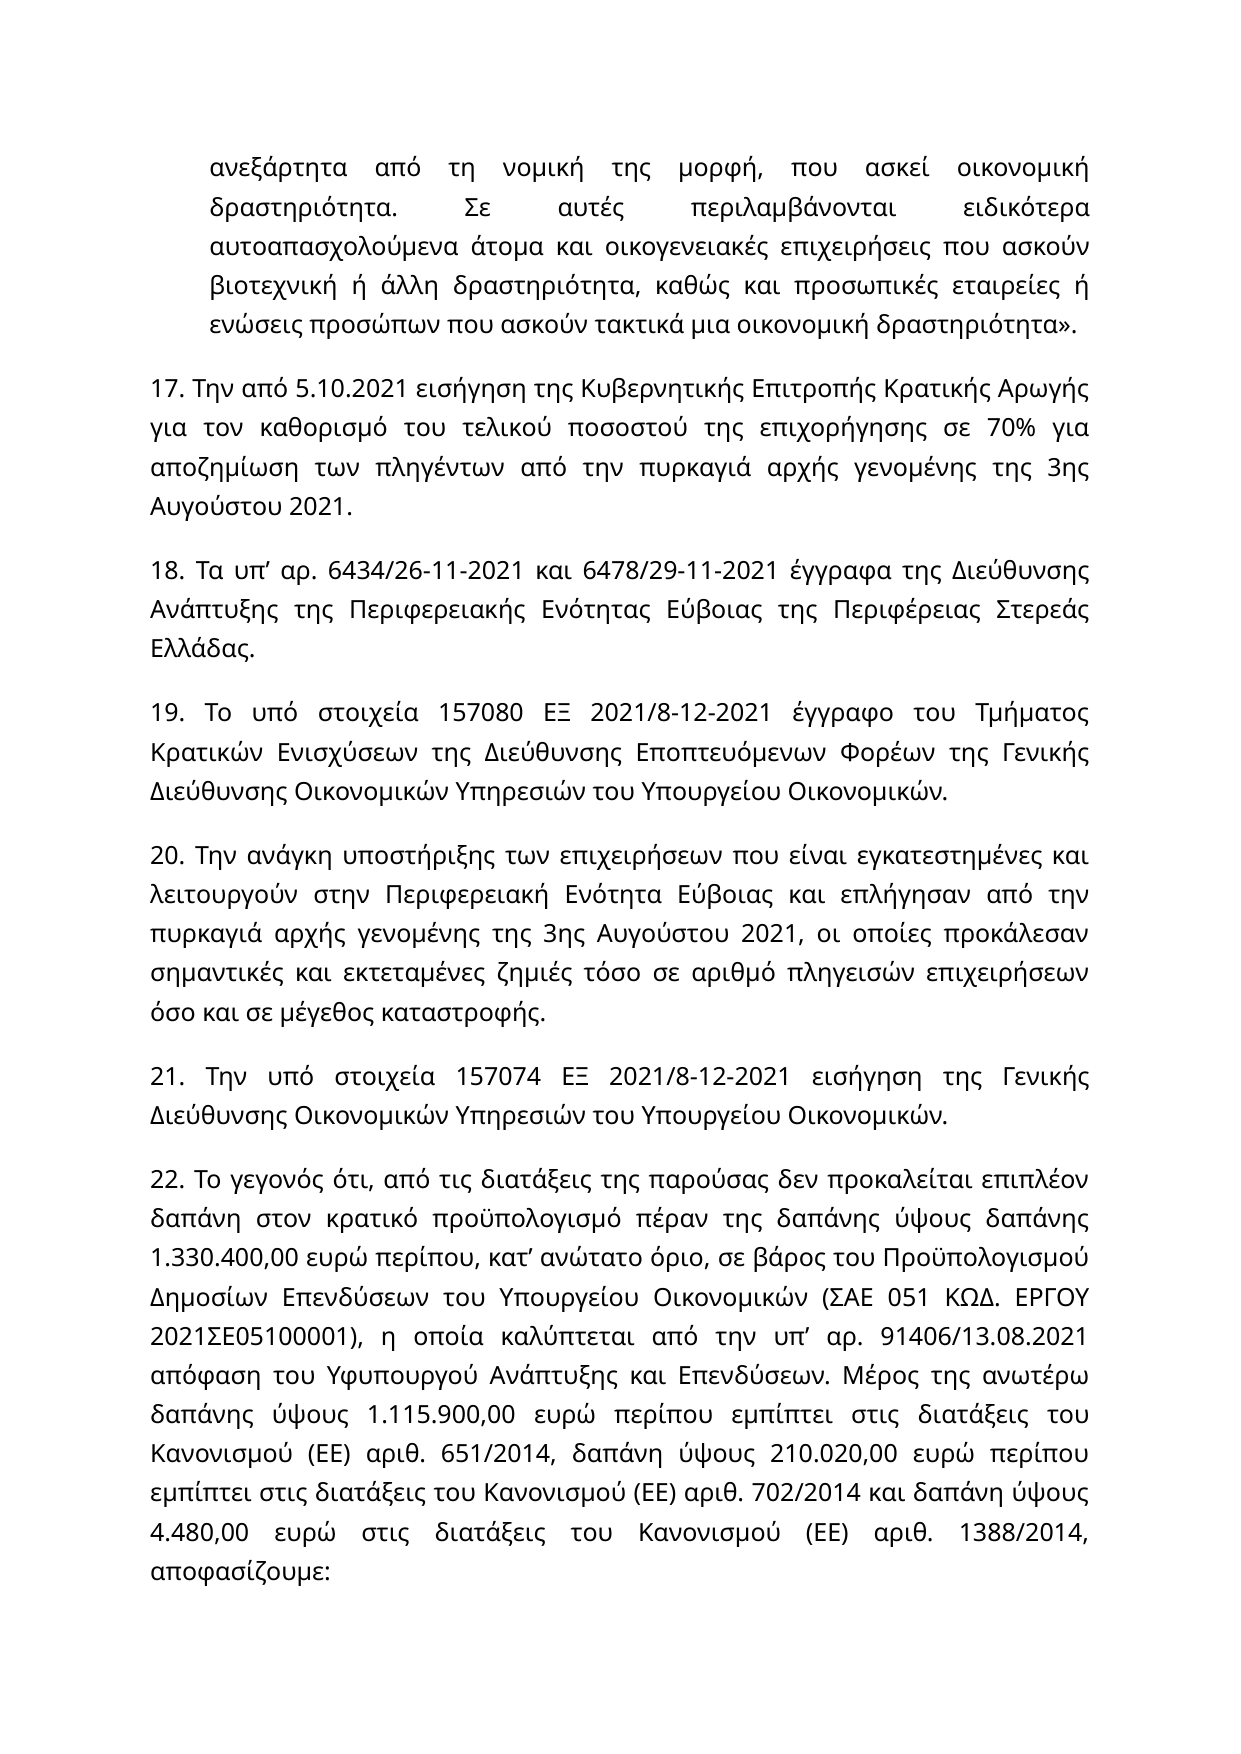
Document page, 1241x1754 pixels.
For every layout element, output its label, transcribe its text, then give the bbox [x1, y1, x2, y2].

text 18. Τα υπ’ αρ. 6434/26-11-2021 και 6478/29-11-2021 έγγραφα της Διεύθυνσης Ανάπτυξης της Περιφερειακής Ενότητας Εύβοιας της Περιφέρειας Στερεάς Ελλάδας. [150, 552, 1090, 665]
list ανεξάρτητα από τη νομική της μορφή, που ασκεί οικονομική δραστηριότητα. Σε αυτές περιλαμβάνονται ειδικότερα αυτοαπασχολούμενα άτομα και οικογενειακές επιχειρήσεις που ασκούν βιοτεχνική ή άλλη δραστηριότητα, καθώς και προσωπικές εταιρείες ή ενώσεις προσώπων που ασκούν τακτικά μια οικονομική δραστηριότητα». [150, 150, 1090, 341]
text 22. Το γεγονός ότι, από τις διατάξεις της παρούσας δεν προκαλείται επιπλέον δαπάνη στον κρατικό προϋπολογισμό πέραν της δαπάνης ύψους δαπάνης 1.330.400,00 ευρώ περίπου, κατ’ ανώτατο όριο, σε βάρος του Προϋπολογισμού Δημοσίων Επενδύσεων του Υπουργείου Οικονομικών (ΣΑΕ 051 ΚΩΔ. ΕΡΓΟΥ 2021ΣΕ05100001), η οποία καλύπτεται από την υπ’ αρ. 91406/13.08.2021 απόφαση του Υφυπουργού Ανάπτυξης και Επενδύσεων. Μέρος της ανωτέρω δαπάνης ύψους 1.115.900,00 ευρώ περίπου εμπίπτει στις διατάξεις του Κανονισμού (ΕΕ) αριθ. 651/2014, δαπάνη ύψους 210.020,00 ευρώ περίπου εμπίπτει στις διατάξεις του Κανονισμού (ΕΕ) αριθ. 702/2014 και δαπάνη ύψους 4.480,00 ευρώ στις διατάξεις του Κανονισμού (ΕΕ) αριθ. 1388/2014, αποφασίζουμε: [150, 1162, 1090, 1587]
text 21. Την υπό στοιχεία 157074 ΕΞ 2021/8-12-2021 εισήγηση της Γενικής Διεύθυνσης Οικονομικών Υπηρεσιών του Υπουργείου Οικονομικών. [150, 1058, 1090, 1132]
text 20. Την ανάγκη υποστήριξης των επιχειρήσεων που είναι εγκατεστημένες και λειτουργούν στην Περιφερειακή Ενότητα Εύβοιας και επλήγησαν από την πυρκαγιά αρχής γενομένης της 3ης Αυγούστου 2021, οι οποίες προκάλεσαν σημαντικές και εκτεταμένες ζημιές τόσο σε αριθμό πληγεισών επιχειρήσεων όσο και σε μέγεθος καταστροφής. [150, 837, 1090, 1028]
text 17. Την από 5.10.2021 εισήγηση της Κυβερνητικής Επιτροπής Κρατικής Αρωγής για τον καθορισμό του τελικού ποσοστού της επιχορήγησης σε 70% για αποζημίωση των πληγέντων από την πυρκαγιά αρχής γενομένης της 3ης Αυγούστου 2021. [150, 371, 1090, 522]
text 19. Το υπό στοιχεία 157080 ΕΞ 2021/8-12-2021 έγγραφο του Τμήματος Κρατικών Ενισχύσεων της Διεύθυνσης Εποπτευόμενων Φορέων της Γενικής Διεύθυνσης Οικονομικών Υπηρεσιών του Υπουργείου Οικονομικών. [150, 695, 1090, 807]
